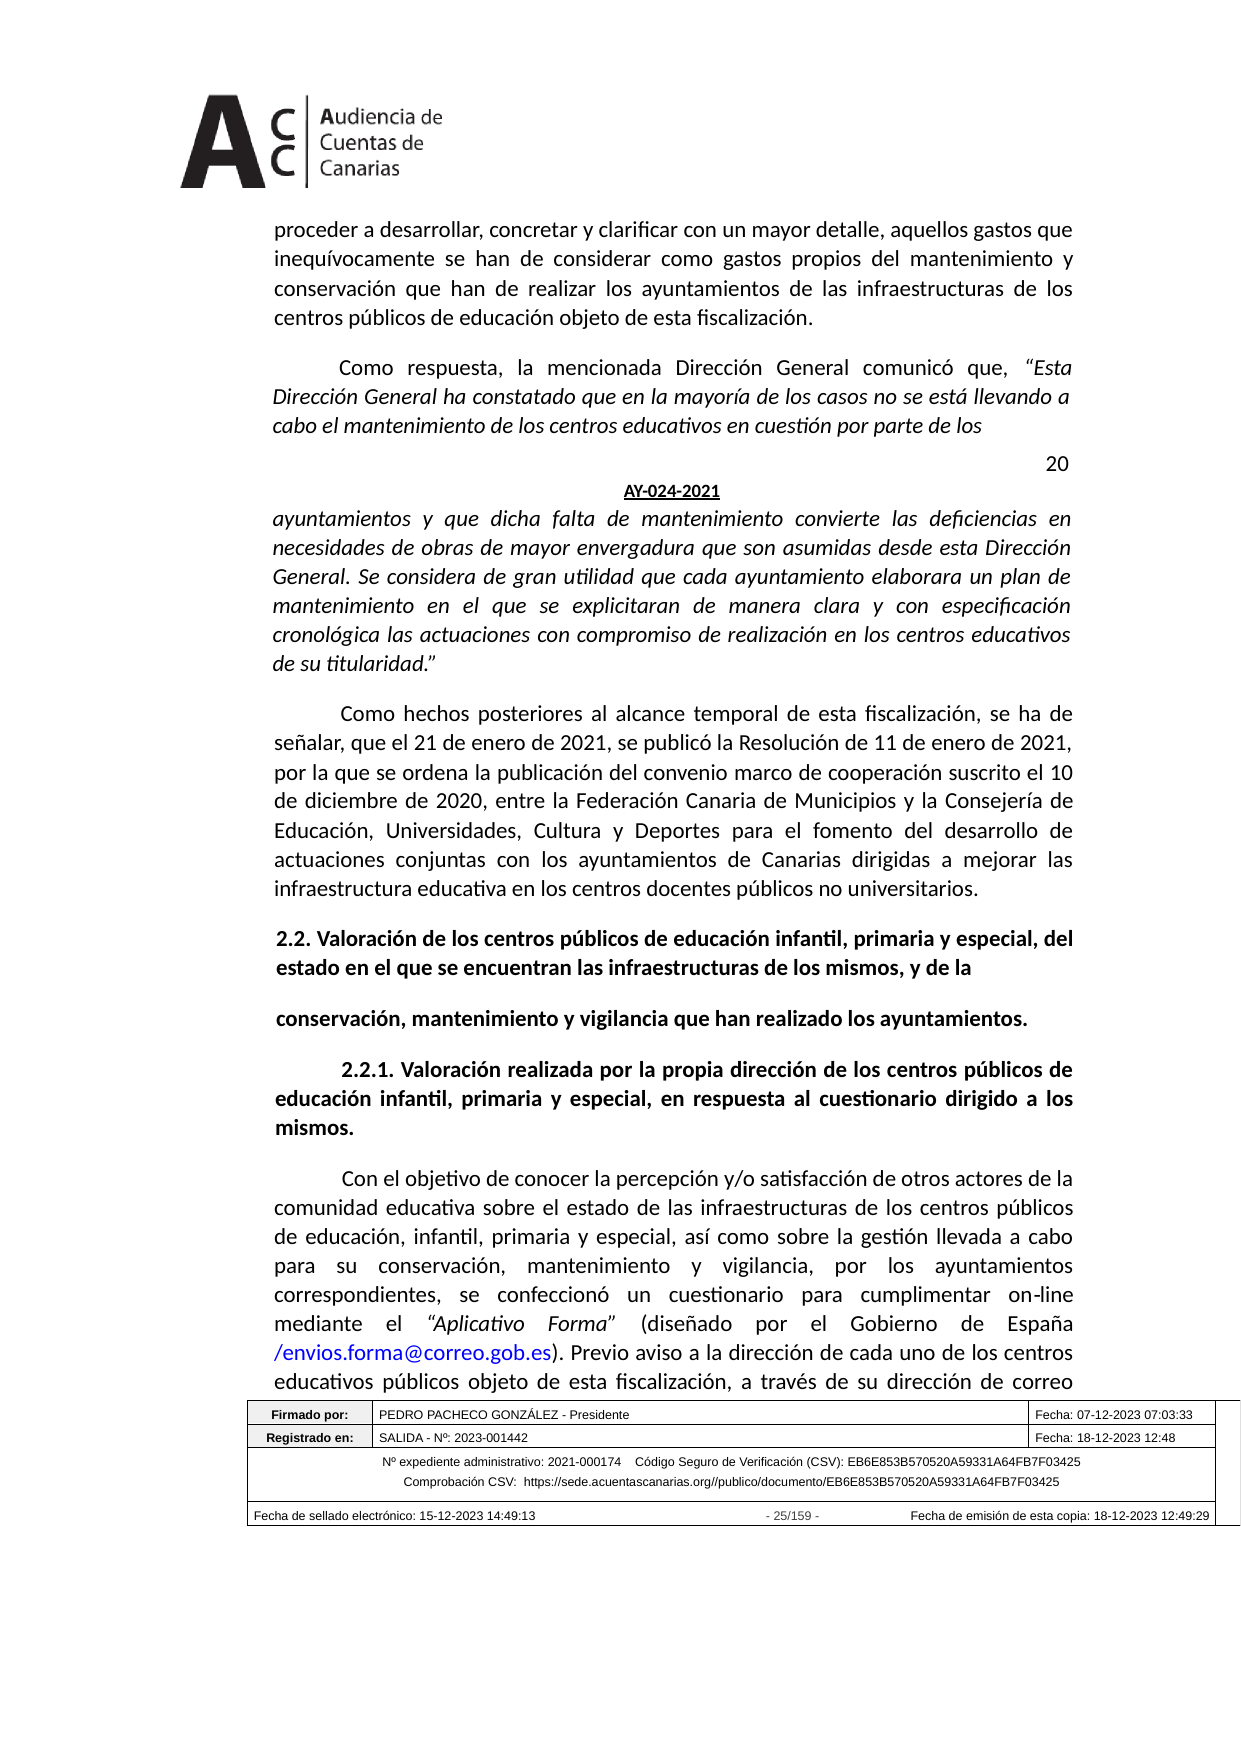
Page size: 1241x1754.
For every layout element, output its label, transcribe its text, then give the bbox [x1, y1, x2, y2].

text 2.2.1. Valoración realizada por la propia dirección de los centros públicos de educación infantil, primaria y especial, en respuesta al cuestionario dirigido a los mismos. [275, 1055, 1074, 1141]
text Con el objetivo de conocer la percepción y/o satisfacción de otros actores de la comunidad educativa sobre el estado de las infraestructuras de los centros públicos de educación, infantil, primaria y especial, así como sobre la gestión llevada a cabo para su conservación, mantenimiento y vigilancia, por los ayuntamientos correspondientes, se confeccionó un cuestionario para cumplimentar on‐line mediante el “Aplicativo Forma” (diseñado por el Gobierno de España /envios.forma@correo.gob.es). Previo aviso a la dirección de cada uno de los centros educativos públicos objeto de esta fiscalización, a través de su dirección de correo [274, 1164, 1074, 1395]
text proceder a desarrollar, concretar y clarificar con un mayor detalle, aquellos gastos que inequívocamente se han de considerar como gastos propios del mantenimiento y conservación que han de realizar los ayuntamientos de las infraestructuras de los centros públicos de educación objeto de esta fiscalización. [274, 216, 1074, 331]
text Como hechos posteriores al alcance temporal de esta fiscalización, se ha de señalar, que el 21 de enero de 2021, se publicó la Resolución de 11 de enero de 2021, por la que se ordena la publicación del convenio marco de cooperación suscrito el 10 de diciembre de 2020, entre la Federación Canaria de Municipios y la Consejería de Educación, Universidades, Cultura y Deportes para el fomento del desarrollo de actuaciones conjuntas con los ayuntamientos de Canarias dirigidas a mejorar las infraestructura educativa en los centros docentes públicos no universitarios. [274, 699, 1074, 902]
subtitle conservación, mantenimiento y vigilancia que han realizado los ayuntamientos. [276, 1004, 1074, 1032]
text Como respuesta, la mencionada Dirección General comunicó que, “Esta Dirección General ha constatado que en la mayoría de los casos no se está llevando a cabo el mantenimiento de los centros educativos en cuestión por parte de los [272, 353, 1074, 439]
subtitle 2.2. Valoración de los centros públicos de educación infantil, primaria y especial, del estado en el que se encuentran las infraestructuras de los mismos, y de la [276, 924, 1074, 981]
text ayuntamientos y que dicha falta de mantenimiento convierte las deficiencias en necesidades de obras de mayor envergadura que son asumidas desde esta Dirección General. Se considera de gran utilidad que cada ayuntamiento elaborara un plan de mantenimiento en el que se explicitaran de manera clara y con especificación cronológica las actuaciones con compromiso de realización en los centros educativos de su titularidad.” [272, 504, 1074, 677]
subtitle AY-024-2021 [261, 479, 1087, 502]
text 20 [247, 449, 1074, 477]
